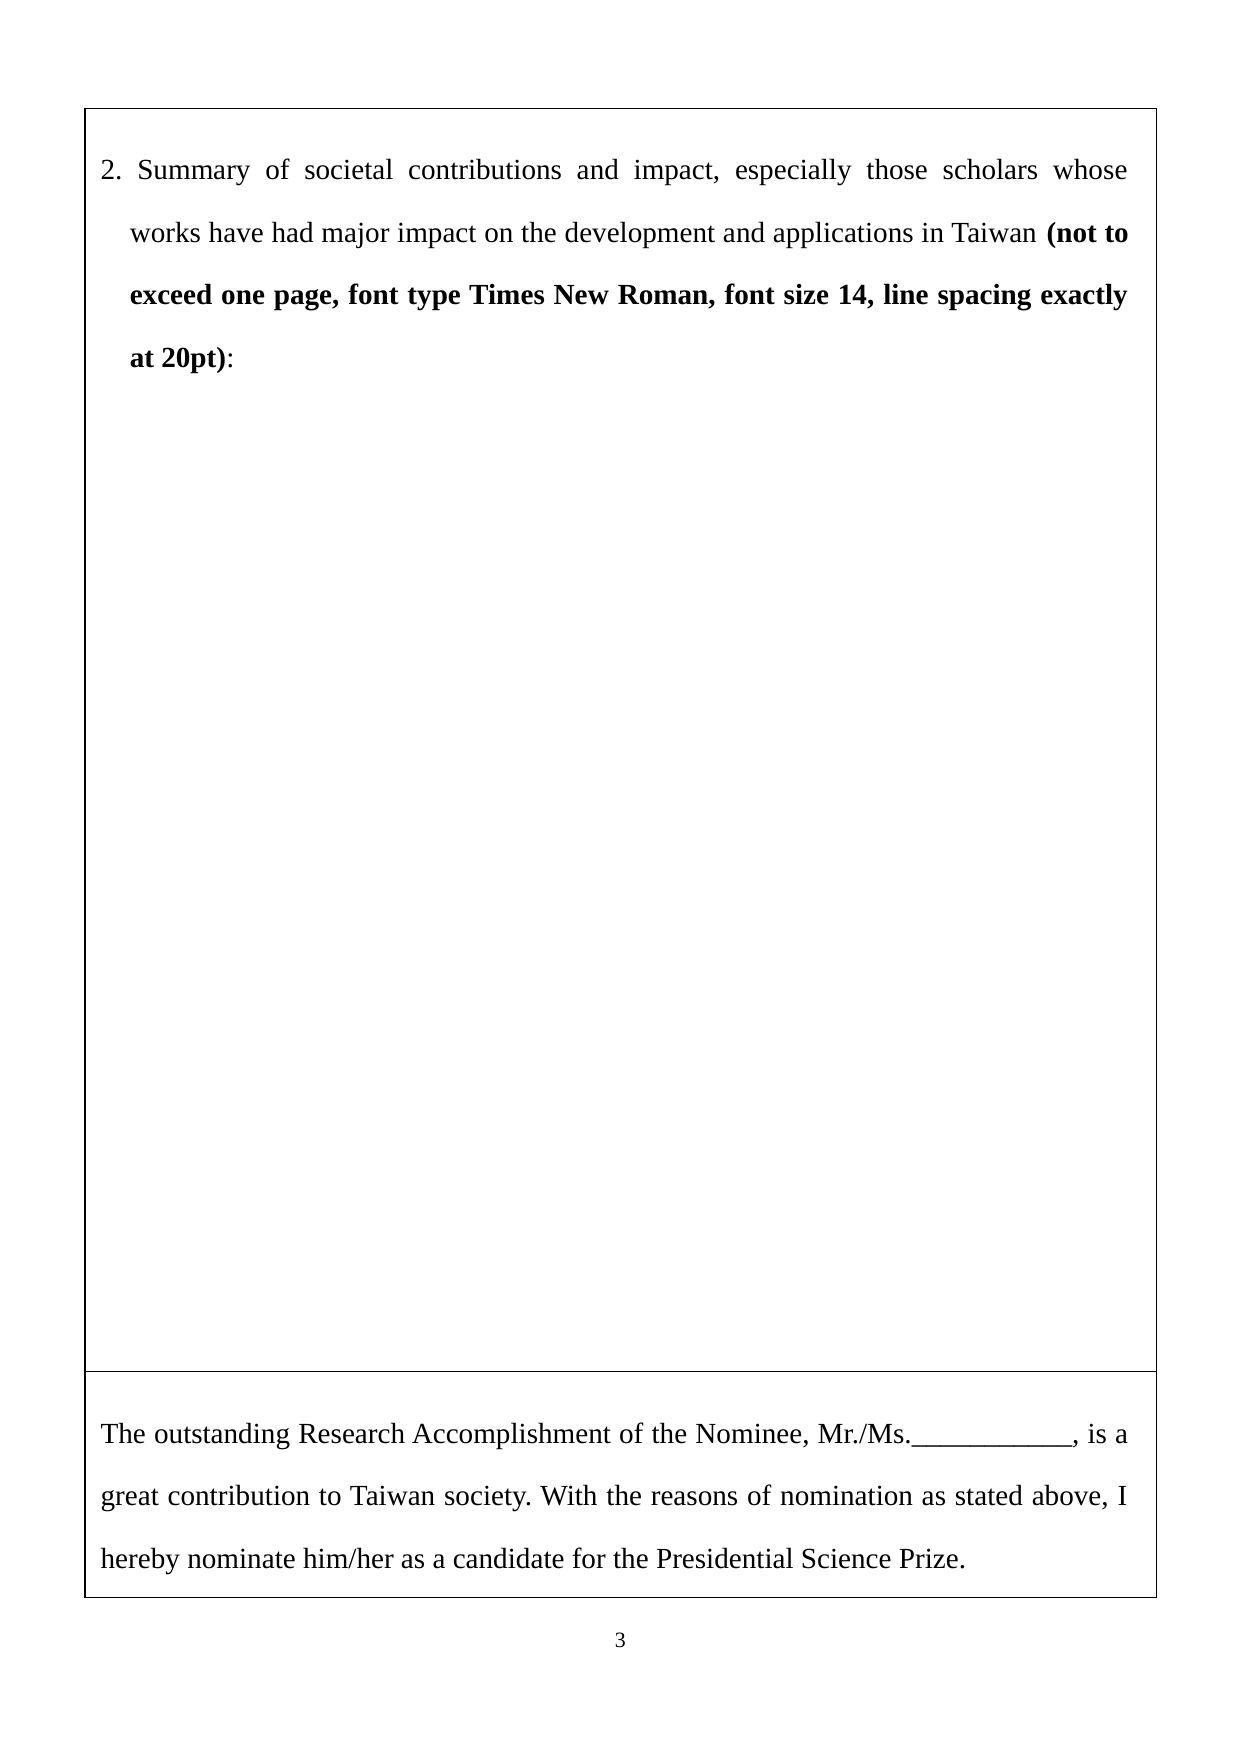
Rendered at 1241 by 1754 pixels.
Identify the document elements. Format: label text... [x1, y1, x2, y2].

table_cell 2. Summary of societal contributions and impact, especially those scholars whose works have had major impact on the development and applications in Taiwan (not to exceed one page, font type Times New Roman, font size 14, line spacing exactly at 20pt): [86, 109, 1156, 1371]
table_cell The outstanding Research Accomplishment of the Nominee, Mr./Ms.___________, is a great contribution to Taiwan society. With the reasons of nomination as stated above, I hereby nominate him/her as a candidate for the Presidential Science Prize. [86, 1372, 1156, 1597]
